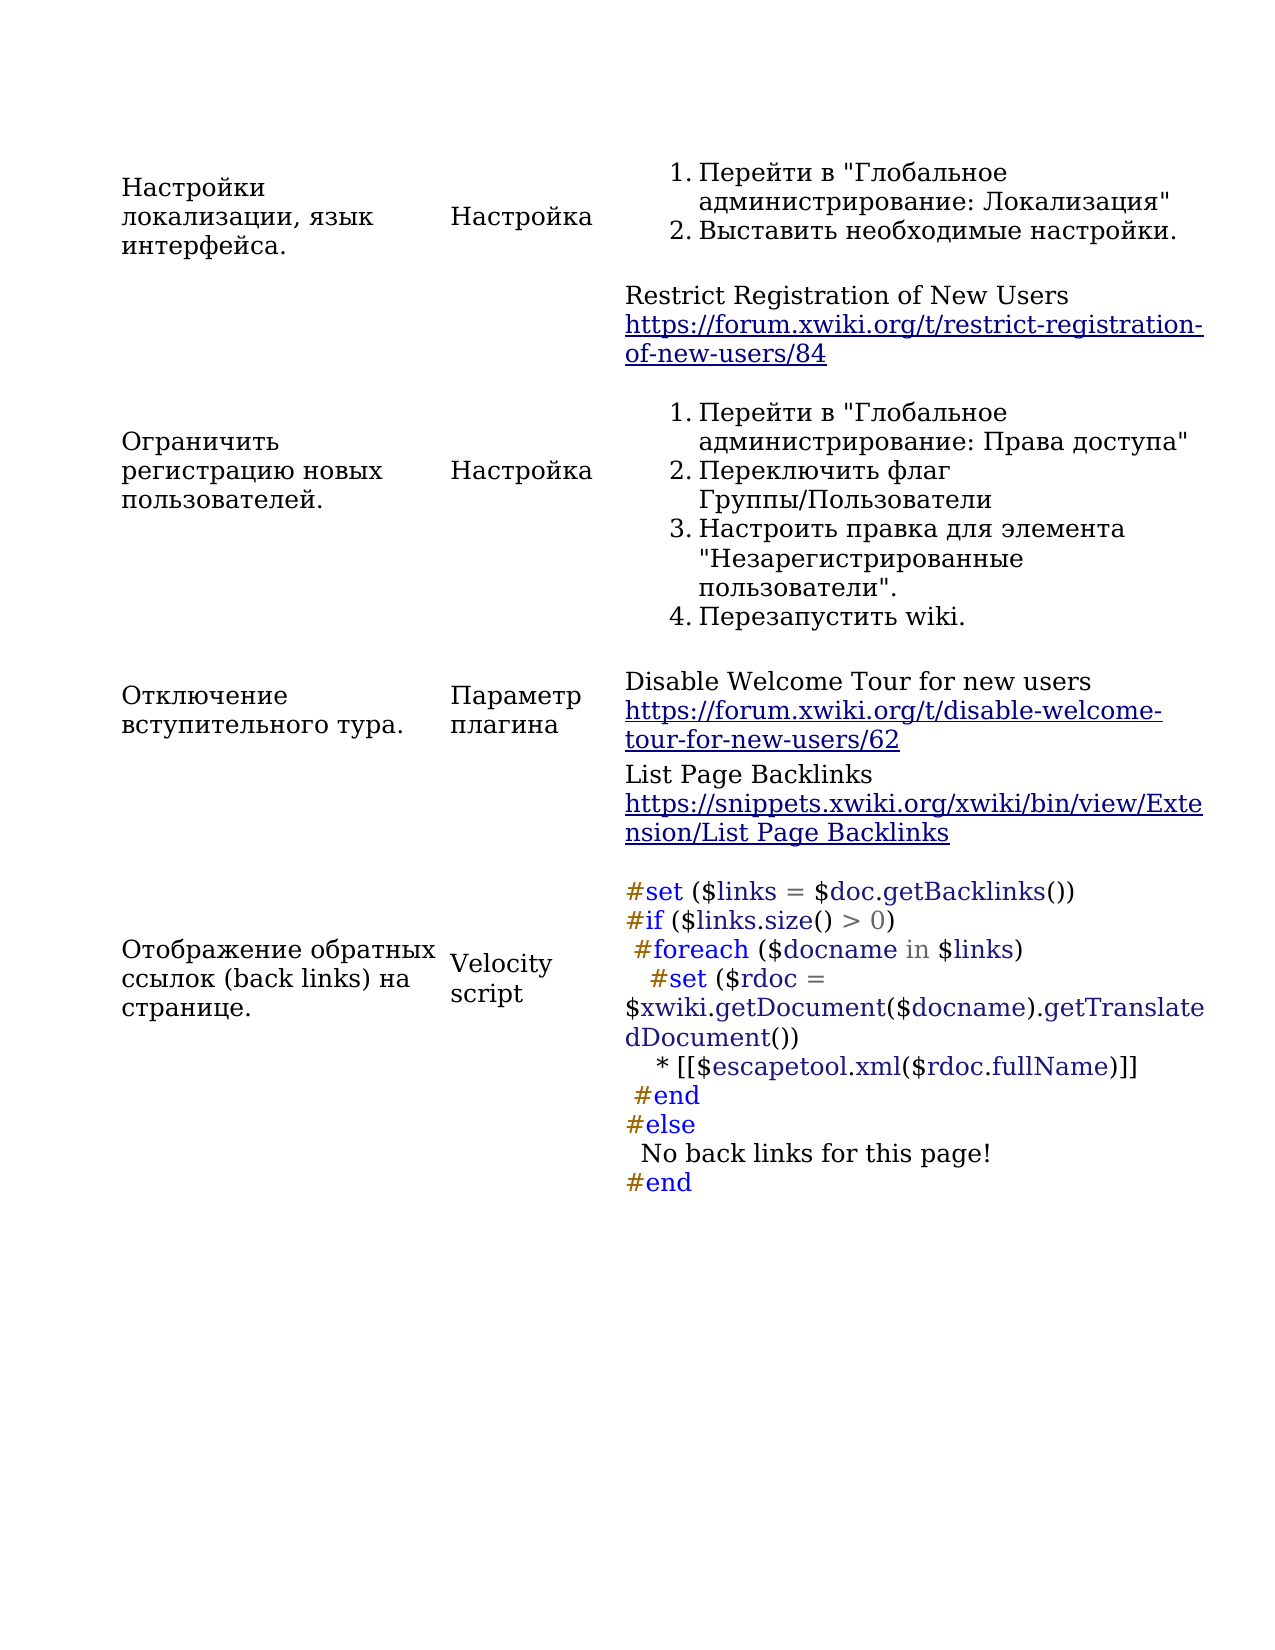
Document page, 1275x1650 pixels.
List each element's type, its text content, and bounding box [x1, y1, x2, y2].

table_cell Параметр плагина [447, 664, 622, 757]
table_cell Настройка [447, 278, 622, 664]
table_cell Отключение вступительного тура. [118, 664, 447, 757]
table_cell Отображение обратных ссылок (back links) на странице. [118, 757, 447, 1201]
table_cell Ограничить регистрацию новых пользователей. [118, 278, 447, 664]
table_cell Velocity script [447, 757, 622, 1201]
table_cell Disable Welcome Tour for new users https://forum.xwiki.org/t/disable-welcome-tour-for-new-users/62 [622, 664, 1216, 757]
table_header Настройки локализации, язык интерфейса. [118, 155, 447, 278]
table_cell List Page Backlinks https://snippets.xwiki.org/xwiki/bin/view/Extension/List Page Backlinks #set ($links = $doc.getBacklinks()) #if ($links.size() > 0) #foreach ($docname in $links) #set ($rdoc = $xwiki.getDocument($docname).getTranslatedDocument()) * [[$escapetool.xml($rdoc.fullName)]] #end #else No back links for this page! #end [622, 757, 1216, 1201]
table_header Перейти в "Глобальное администрирование: Локализация" Выставить необходимые настройки. [622, 155, 1216, 278]
table_cell Restrict Registration of New Users https://forum.xwiki.org/t/restrict-registration-of-new-users/84 Перейти в "Глобальное администрирование: Права доступа" Переключить флаг Группы/Пользователи Настроить правка для элемента "Незарегистрированные пользователи". Перезапустить wiki. [622, 278, 1216, 664]
table_header Настройка [447, 155, 622, 278]
